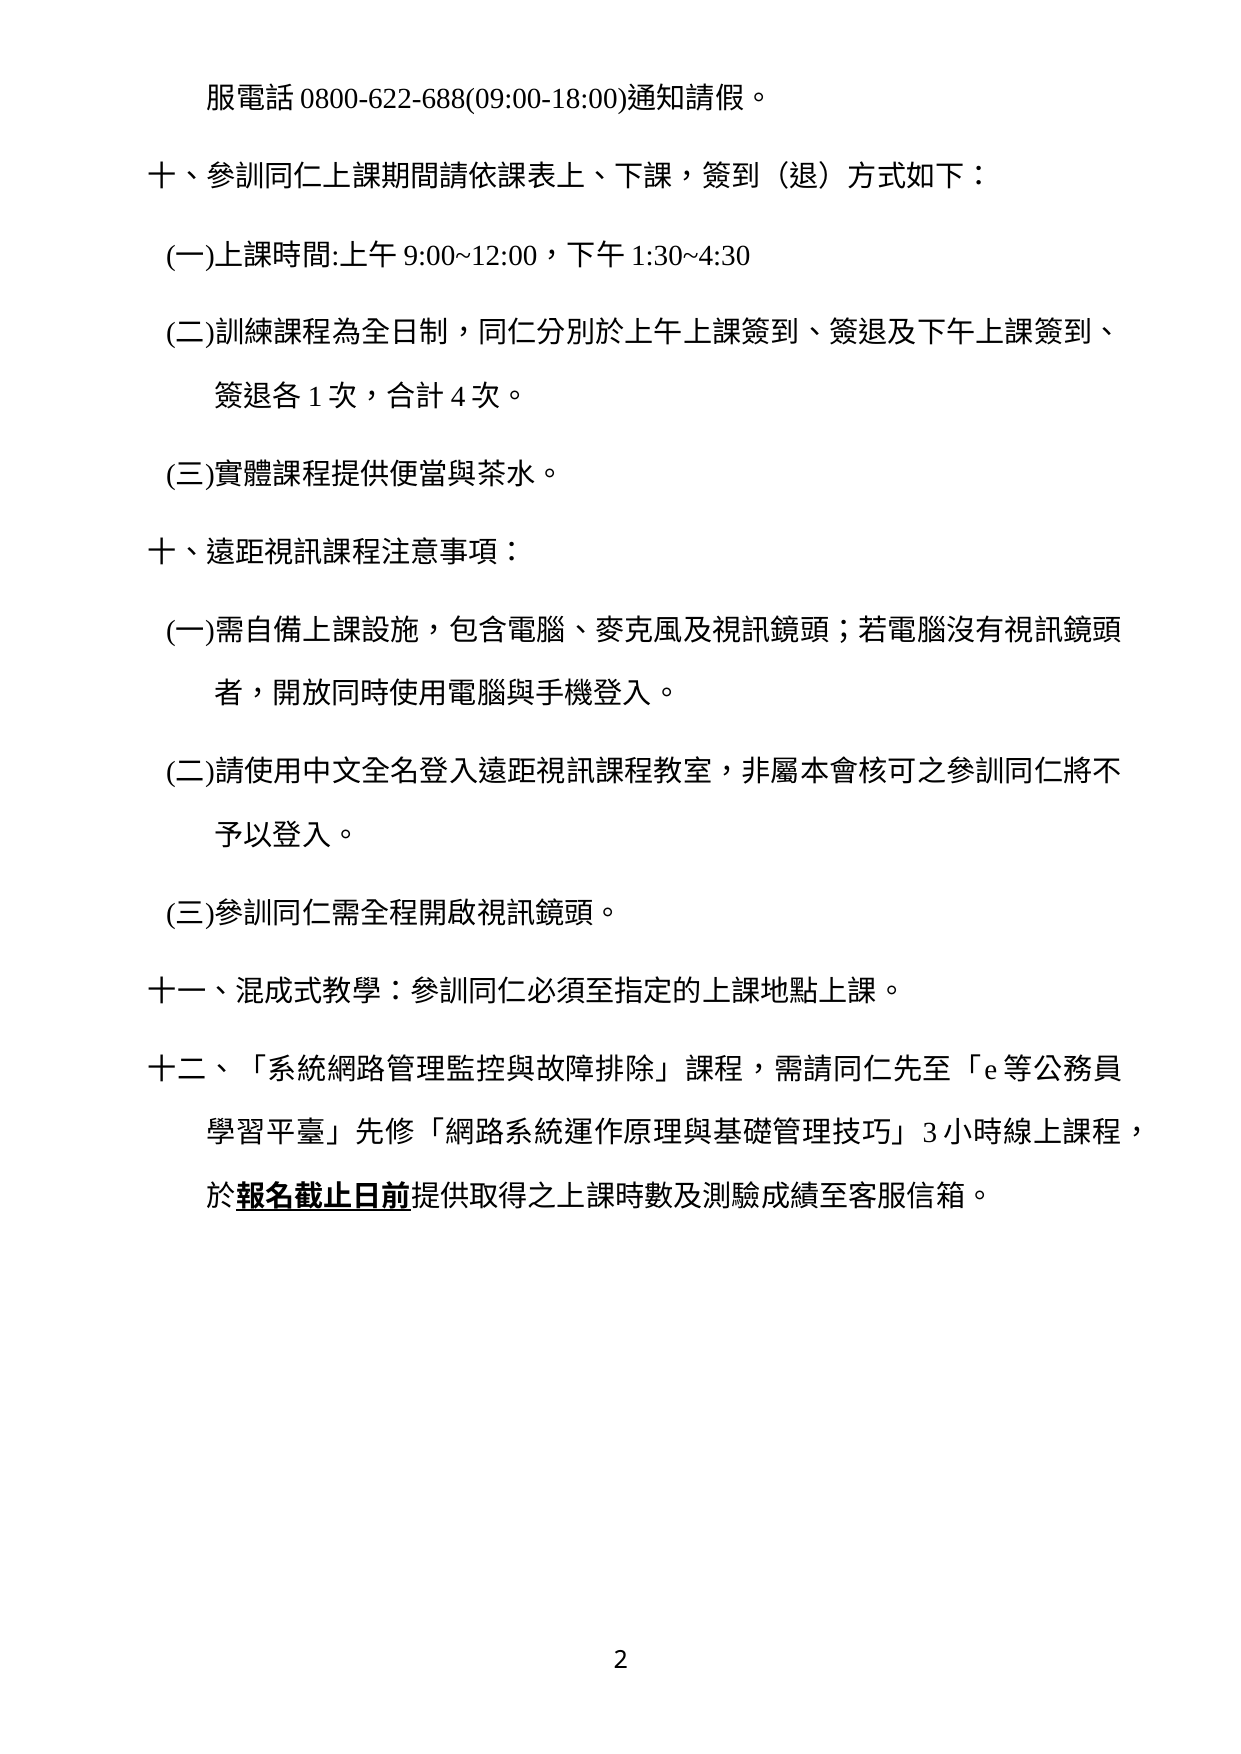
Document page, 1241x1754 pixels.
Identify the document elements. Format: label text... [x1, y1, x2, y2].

text 十二、「系統網路管理監控與故障排除」課程，需請同仁先至「e等公務員學習平臺」先修「網路系統運作原理與基礎管理技巧」3小時線上課程，於報名截止日前提供取得之上課時數及測驗成績至客服信箱。 [148, 1046, 1122, 1215]
text (一)需自備上課設施，包含電腦、麥克風及視訊鏡頭；若電腦沒有視訊鏡頭者，開放同時使用電腦與手機登入。 [166, 607, 1122, 712]
text (二)請使用中文全名登入遠距視訊課程教室，非屬本會核可之參訓同仁將不予以登入。 [166, 748, 1122, 854]
text (二)訓練課程為全日制，同仁分別於上午上課簽到、簽退及下午上課簽到、簽退各1次，合計4次。 [166, 309, 1122, 415]
text 十、參訓同仁上課期間請依課表上、下課，簽到（退）方式如下： [148, 153, 1122, 195]
text (三)實體課程提供便當與茶水。 [166, 451, 1122, 493]
text (一)上課時間:上午9:00~12:00，下午1:30~4:30 [166, 231, 1122, 273]
text (三)參訓同仁需全程開啟視訊鏡頭。 [166, 889, 1122, 932]
text 十、遠距視訊課程注意事項： [148, 528, 1122, 571]
text 服電話0800-622-688(09:00-18:00)通知請假。 [148, 75, 1122, 117]
text 十一、混成式教學：參訓同仁必須至指定的上課地點上課。 [148, 967, 1122, 1010]
